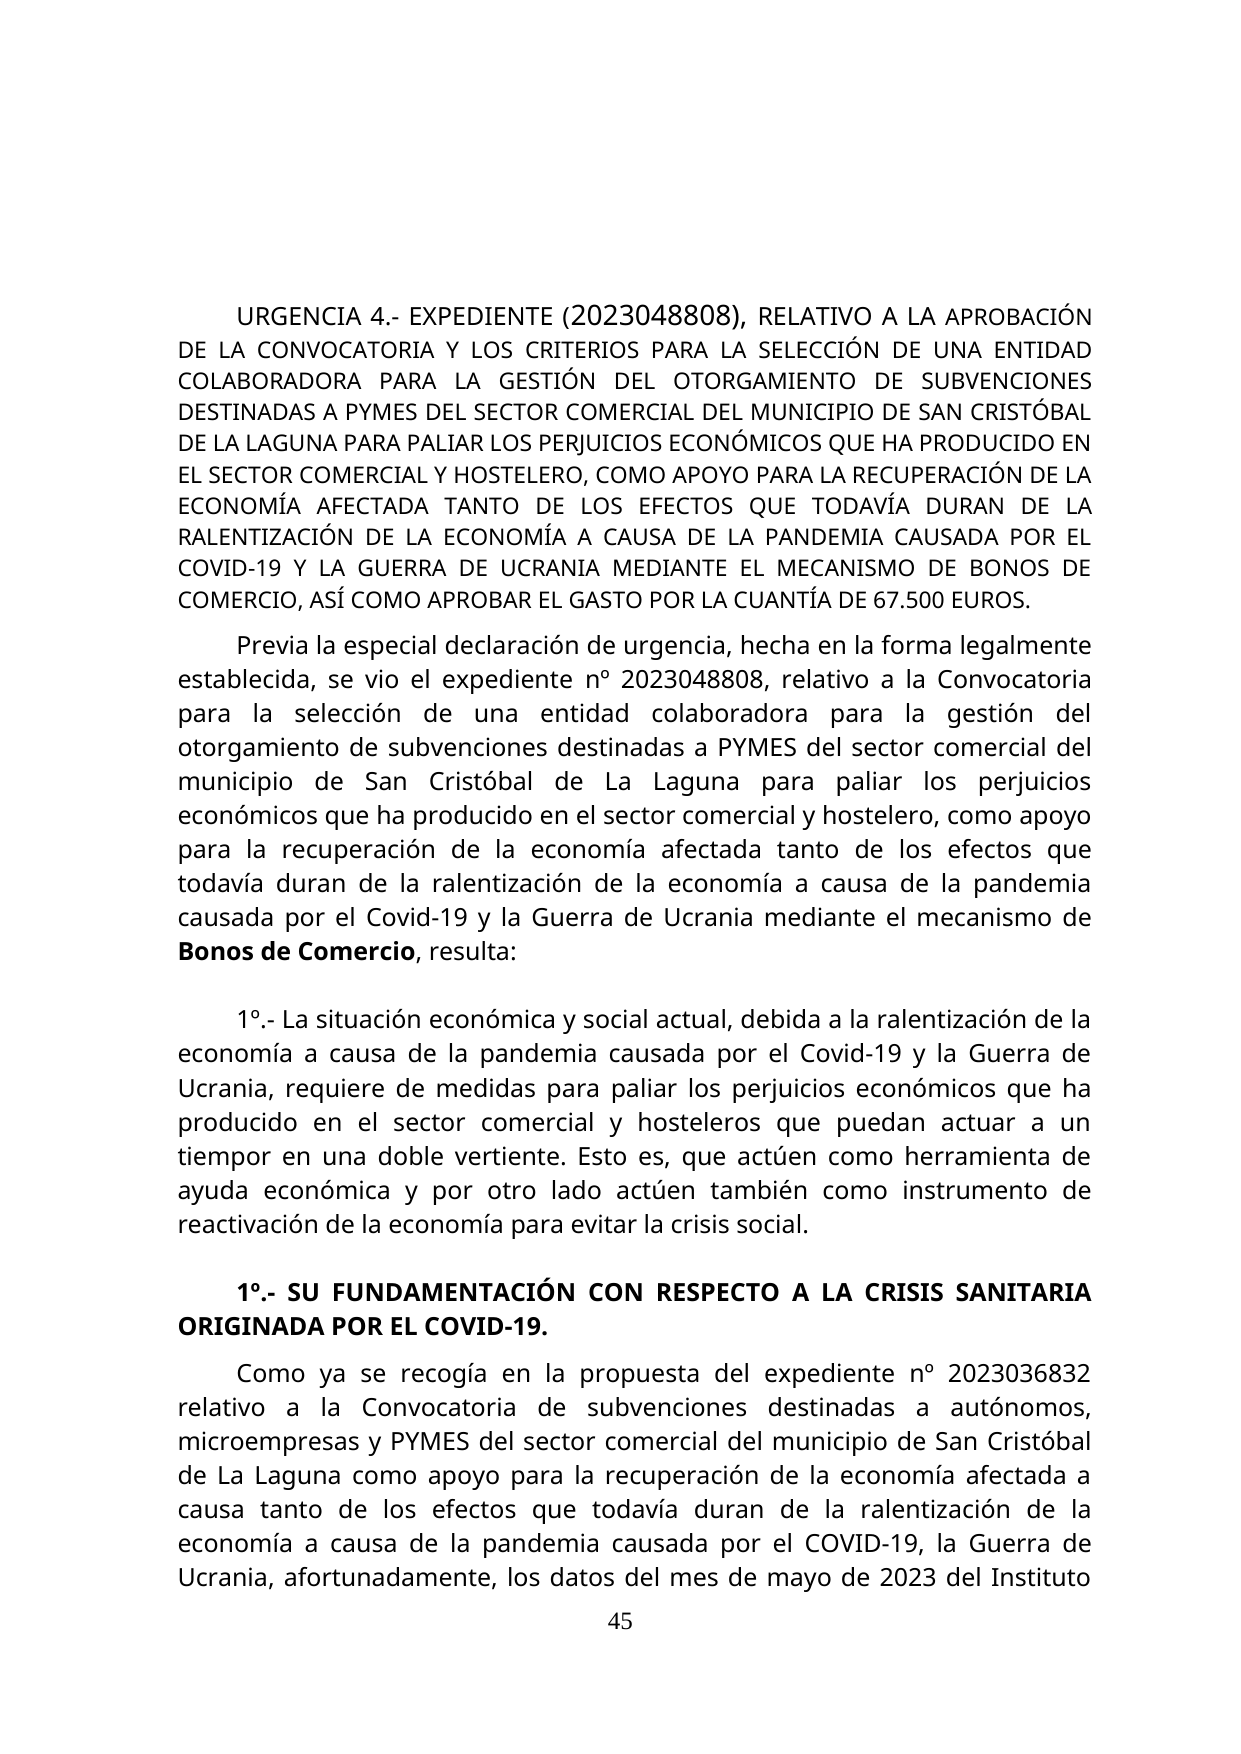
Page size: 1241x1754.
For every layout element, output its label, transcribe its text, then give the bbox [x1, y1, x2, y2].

text Previa la especial declaración de urgencia, hecha en la forma legalmente establecida, se vio el expediente nº 2023048808, relativo a la Convocatoria para la selección de una entidad colaboradora para la gestión del otorgamiento de subvenciones destinadas a PYMES del sector comercial del municipio de San Cristóbal de La Laguna para paliar los perjuicios económicos que ha producido en el sector comercial y hostelero, como apoyo para la recuperación de la economía afectada tanto de los efectos que todavía duran de la ralentización de la economía a causa de la pandemia causada por el Covid-19 y la Guerra de Ucrania mediante el mecanismo de Bonos de Comercio, resulta: [177, 627, 1093, 968]
text 1º.- SU FUNDAMENTACIÓN CON RESPECTO A LA CRISIS SANITARIA ORIGINADA POR EL COVID-19. [177, 1274, 1093, 1343]
text 1º.- La situación económica y social actual, debida a la ralentización de la economía a causa de la pandemia causada por el Covid-19 y la Guerra de Ucrania, requiere de medidas para paliar los perjuicios económicos que ha producido en el sector comercial y hosteleros que puedan actuar a un tiempor en una doble vertiente. Esto es, que actúen como herramienta de ayuda económica y por otro lado actúen también como instrumento de reactivación de la economía para evitar la crisis social. [177, 1002, 1093, 1241]
text Como ya se recogía en la propuesta del expediente nº 2023036832 relativo a la Convocatoria de subvenciones destinadas a autónomos, microempresas y PYMES del sector comercial del municipio de San Cristóbal de La Laguna como apoyo para la recuperación de la economía afectada a causa tanto de los efectos que todavía duran de la ralentización de la economía a causa de la pandemia causada por el COVID-19, la Guerra de Ucrania, afortunadamente, los datos del mes de mayo de 2023 del Instituto [177, 1355, 1093, 1594]
text URGENCIA 4.- EXPEDIENTE (2023048808), RELATIVO A LA APROBACIÓN DE LA CONVOCATORIA Y LOS CRITERIOS PARA LA SELECCIÓN DE UNA ENTIDAD COLABORADORA PARA LA GESTIÓN DEL OTORGAMIENTO DE SUBVENCIONES DESTINADAS A PYMES DEL SECTOR COMERCIAL DEL MUNICIPIO DE SAN CRISTÓBAL DE LA LAGUNA PARA PALIAR LOS PERJUICIOS ECONÓMICOS QUE HA PRODUCIDO EN EL SECTOR COMERCIAL Y HOSTELERO, COMO APOYO PARA LA RECUPERACIÓN DE LA ECONOMÍA AFECTADA TANTO DE LOS EFECTOS QUE TODAVÍA DURAN DE LA RALENTIZACIÓN DE LA ECONOMÍA A CAUSA DE LA PANDEMIA CAUSADA POR EL COVID-19 Y LA GUERRA DE UCRANIA MEDIANTE EL MECANISMO DE BONOS DE COMERCIO, ASÍ COMO APROBAR EL GASTO POR LA CUANTÍA DE 67.500 EUROS. [177, 295, 1093, 615]
